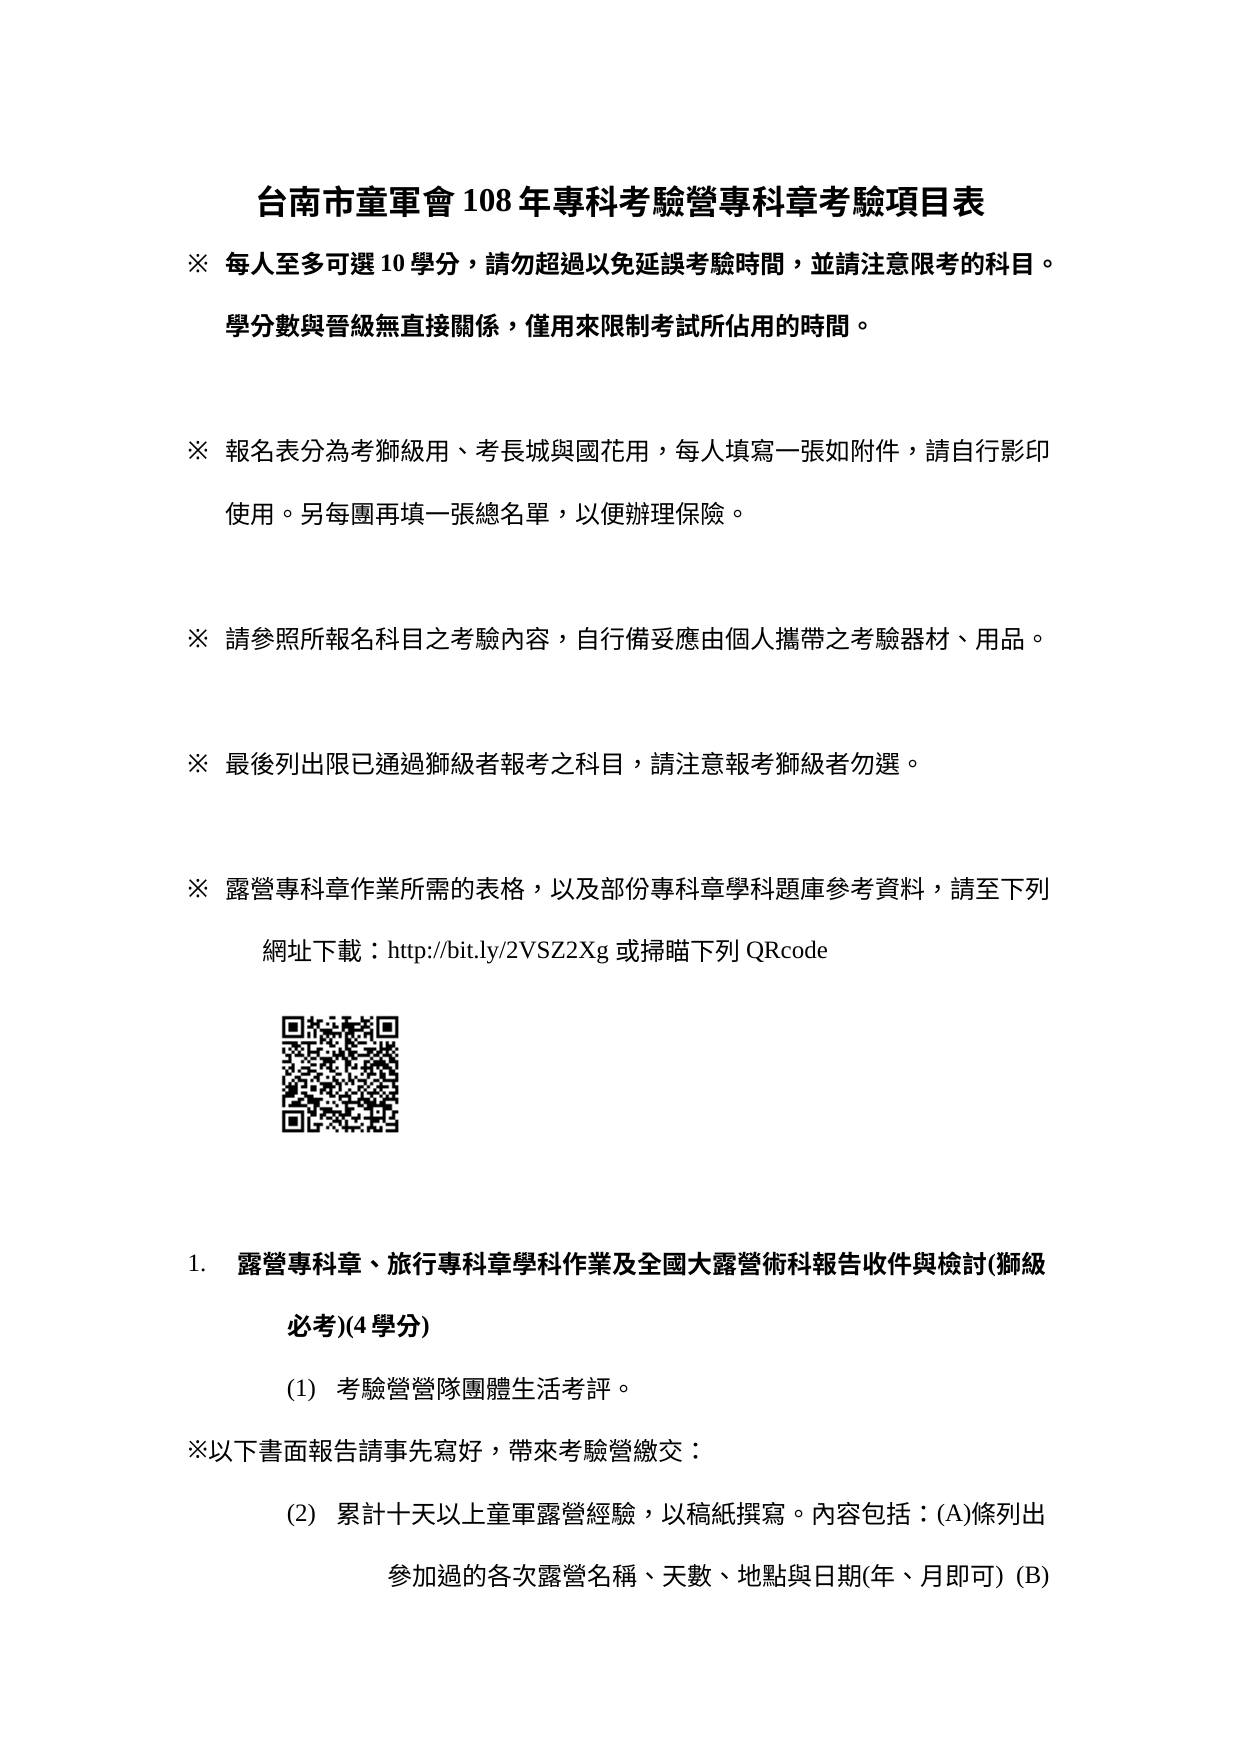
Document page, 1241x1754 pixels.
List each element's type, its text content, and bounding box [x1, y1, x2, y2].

list 請參照所報名科目之考驗內容，自行備妥應由個人攜帶之考驗器材、用品。 [187, 596, 1053, 658]
text 台南市童軍會108年專科考驗營專科章考驗項目表 [187, 158, 1053, 221]
text ※以下書面報告請事先寫好，帶來考驗營繳交： [187, 1408, 1053, 1471]
list 考驗營營隊團體生活考評。 [287, 1346, 1053, 1408]
list 露營專科章作業所需的表格，以及部份專科章學科題庫參考資料，請至下列網址下載：http://bit.ly/2VSZ2Xg 或掃瞄下列 QRcode [187, 846, 1053, 1158]
list 露營專科章、旅行專科章學科作業及全國大露營術科報告收件與檢討(獅級必考)(4學分) [187, 1221, 1053, 1346]
list 報名表分為考獅級用、考長城與國花用，每人填寫一張如附件，請自行影印使用。另每團再填一張總名單，以便辦理保險。 [187, 408, 1053, 533]
list 累計十天以上童軍露營經驗，以稿紙撰寫。內容包括：(A)條列出參加過的各次露營名稱、天數、地點與日期(年、月即可) (B) [287, 1471, 1053, 1596]
list 每人至多可選10學分，請勿超過以免延誤考驗時間，並請注意限考的科目。學分數與晉級無直接關係，僅用來限制考試所佔用的時間。 [187, 221, 1053, 346]
list 最後列出限已通過獅級者報考之科目，請注意報考獅級者勿選。 [187, 721, 1053, 783]
